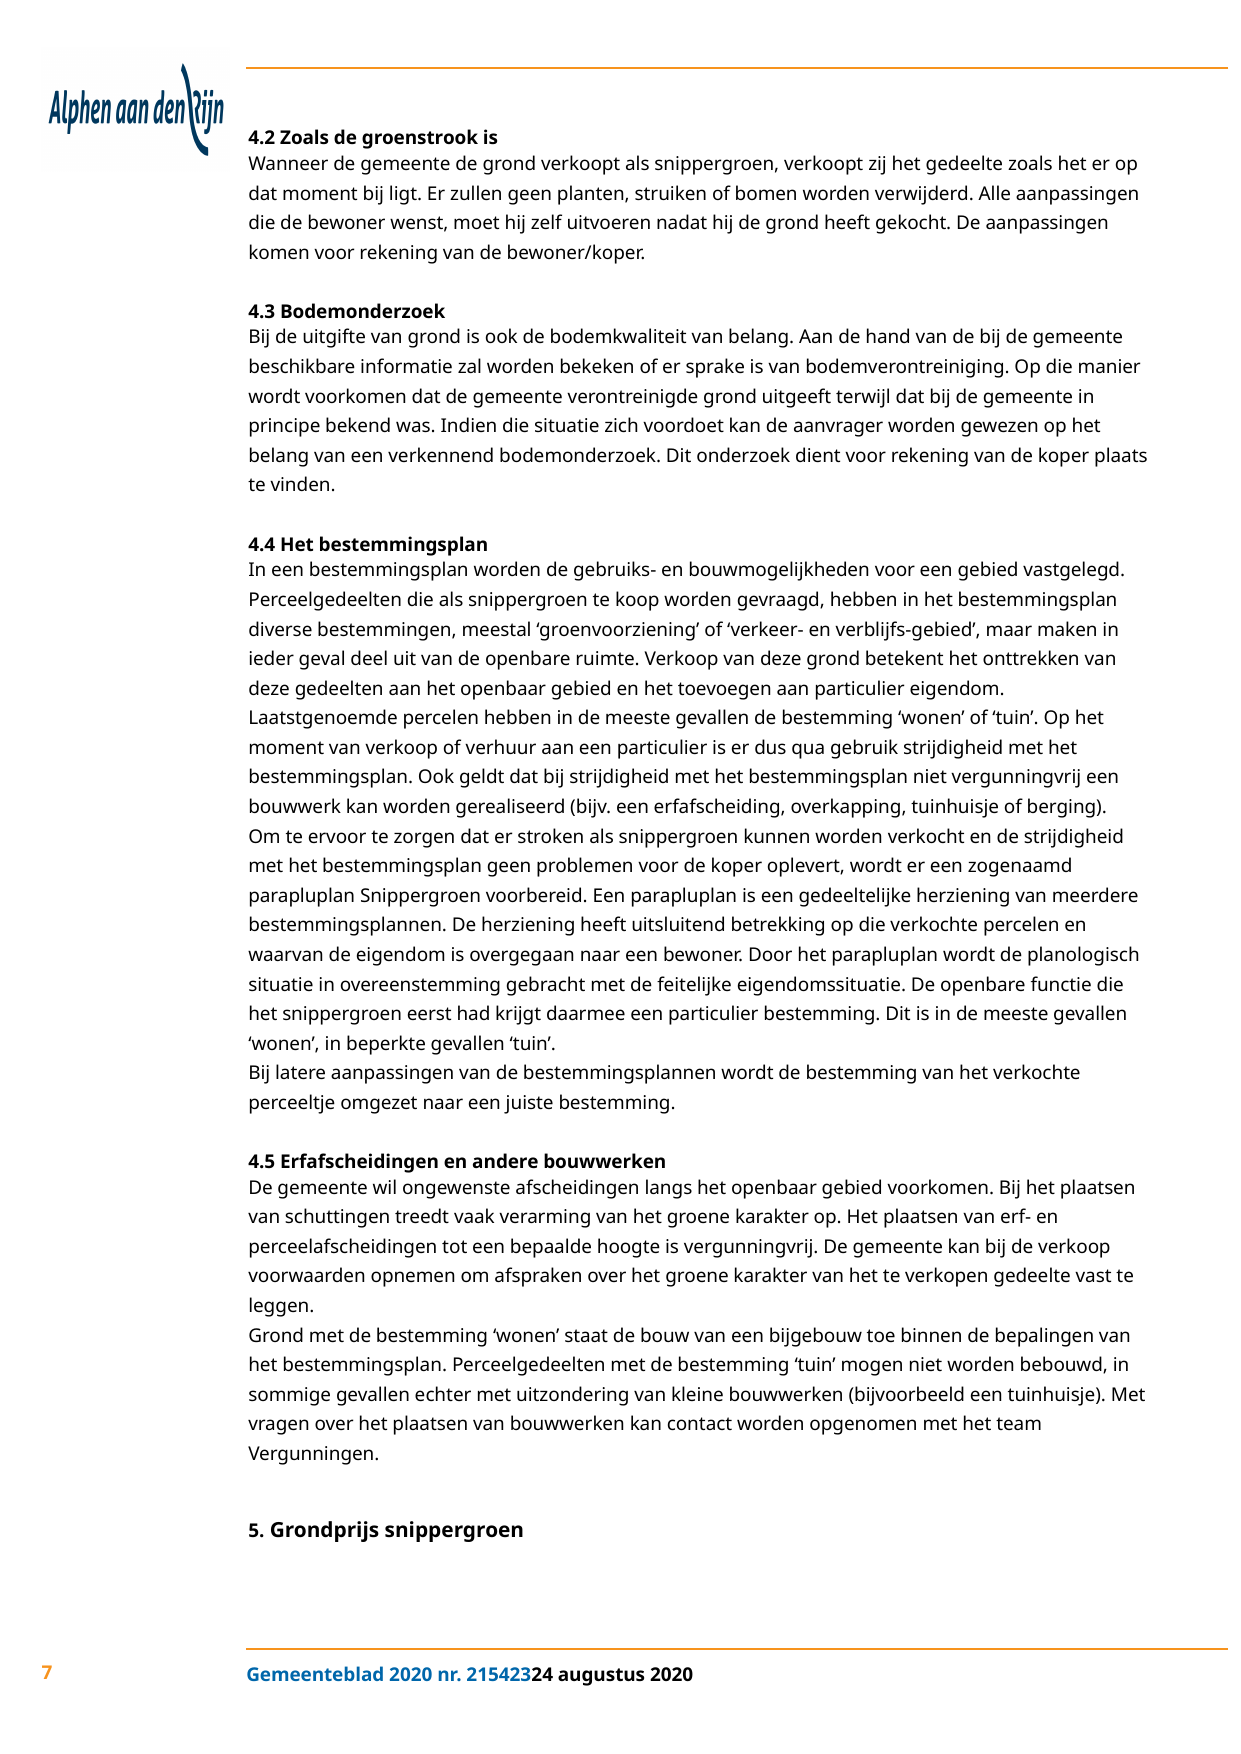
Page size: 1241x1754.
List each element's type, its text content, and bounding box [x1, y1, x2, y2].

picture [41, 47, 231, 172]
text In een bestemmingsplan worden de gebruiks- en bouwmogelijkheden voor een gebied vastgelegd. Perceelgedeelten die als snippergroen te koop worden gevraagd, hebben in het bestemmingsplan diverse bestemmingen, meestal ‘groenvoorziening’ of ‘verkeer- en verblijfs-gebied’, maar maken in ieder geval deel uit van de openbare ruimte. Verkoop van deze grond betekent het onttrekken van deze gedeelten aan het openbaar gebied en het toevoegen aan particulier eigendom. Laatstgenoemde percelen hebben in de meeste gevallen de bestemming ‘wonen’ of ‘tuin’. Op het moment van verkoop of verhuur aan een particulier is er dus qua gebruik strijdigheid met het bestemmingsplan. Ook geldt dat bij strijdigheid met het bestemmingsplan niet vergunningvrij een bouwwerk kan worden gerealiseerd (bijv. een erfafscheiding, overkapping, tuinhuisje of berging). [248, 557, 1152, 819]
text 4.3 Bodemonderzoek [248, 298, 1152, 324]
text 4.4 Het bestemmingsplan [248, 531, 1152, 557]
text 4.2 Zoals de groenstrook is [248, 124, 1152, 150]
text De gemeente wil ongewenste afscheidingen langs het openbaar gebied voorkomen. Bij het plaatsen van schuttingen treedt vaak verarming van het groene karakter op. Het plaatsen van erf- en perceelafscheidingen tot een bepaalde hoogte is vergunningvrij. De gemeente kan bij de verkoop voorwaarden opnemen om afspraken over het groene karakter van het te verkopen gedeelte vast te leggen. [248, 1174, 1152, 1318]
text Bij latere aanpassingen van de bestemmingsplannen wordt de bestemming van het verkochte perceeltje omgezet naar een juiste bestemming. [248, 1059, 1152, 1115]
text Om te ervoor te zorgen dat er stroken als snippergroen kunnen worden verkocht en de strijdigheid met het bestemmingsplan geen problemen voor de koper oplevert, wordt er een zogenaamd parapluplan Snippergroen voorbereid. Een parapluplan is een gedeeltelijke herziening van meerdere bestemmingsplannen. De herziening heeft uitsluitend betrekking op die verkochte percelen en waarvan de eigendom is overgegaan naar een bewoner. Door het parapluplan wordt de planologisch situatie in overeenstemming gebracht met de feitelijke eigendomssituatie. De openbare functie die het snippergroen eerst had krijgt daarmee een particulier bestemming. Dit is in de meeste gevallen ‘wonen’, in beperkte gevallen ‘tuin’. [248, 823, 1152, 1056]
text 5. Grondprijs snippergroen [248, 1515, 1152, 1544]
text Bij de uitgifte van grond is ook de bodemkwaliteit van belang. Aan de hand van de bij de gemeente beschikbare informatie zal worden bekeken of er sprake is van bodemverontreiniging. Op die manier wordt voorkomen dat de gemeente verontreinigde grond uitgeeft terwijl dat bij de gemeente in principe bekend was. Indien die situatie zich voordoet kan de aanvrager worden gewezen op het belang van een verkennend bodemonderzoek. Dit onderzoek dient voor rekening van de koper plaats te vinden. [248, 324, 1152, 497]
text 4.5 Erfafscheidingen en andere bouwwerken [248, 1148, 1152, 1174]
text Wanneer de gemeente de grond verkoopt als snippergroen, verkoopt zij het gedeelte zoals het er op dat moment bij ligt. Er zullen geen planten, struiken of bomen worden verwijderd. Alle aanpassingen die de bewoner wenst, moet hij zelf uitvoeren nadat hij de grond heeft gekocht. De aanpassingen komen voor rekening van de bewoner/koper. [248, 150, 1152, 264]
text Grond met de bestemming ‘wonen’ staat de bouw van een bijgebouw toe binnen de bepalingen van het bestemmingsplan. Perceelgedeelten met de bestemming ‘tuin’ mogen niet worden bebouwd, in sommige gevallen echter met uitzondering van kleine bouwwerken (bijvoorbeeld een tuinhuisje). Met vragen over het plaatsen van bouwwerken kan contact worden opgenomen met het team Vergunningen. [248, 1322, 1152, 1466]
